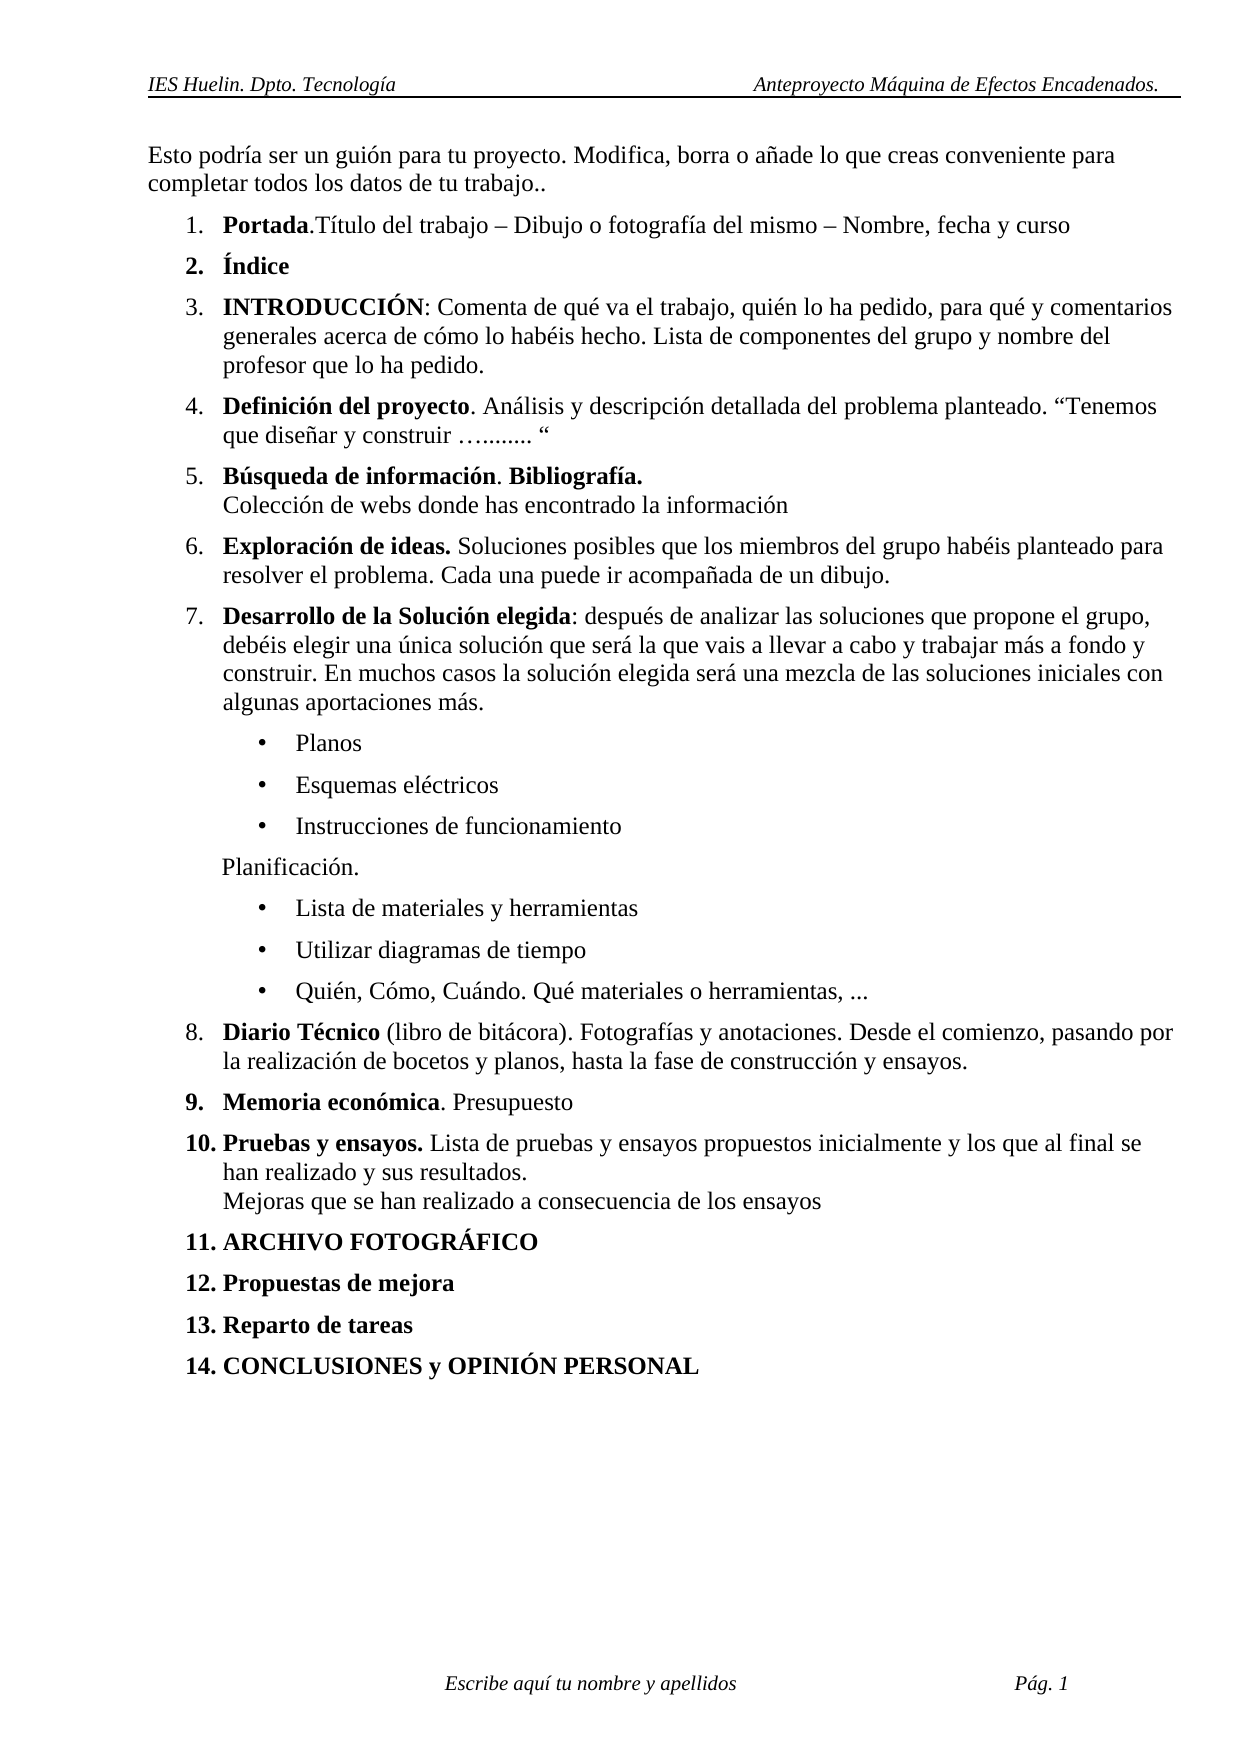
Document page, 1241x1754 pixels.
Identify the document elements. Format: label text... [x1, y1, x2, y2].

list Lista de materiales y herramientas [258, 893, 1181, 922]
text Esto podría ser un guión para tu proyecto. Modifica, borra o añade lo que creas conveniente para completar todos los datos de tu trabajo.. [148, 140, 1181, 197]
list Planos [258, 728, 1181, 757]
list INTRODUCCIÓN: Comenta de qué va el trabajo, quién lo ha pedido, para qué y comentarios generales acerca de cómo lo habéis hecho. Lista de componentes del grupo y nombre del profesor que lo ha pedido. [185, 292, 1181, 378]
list Reparto de tareas [185, 1310, 1181, 1338]
list Diario Técnico (libro de bitácora). Fotografías y anotaciones. Desde el comienzo, pasando por la realización de bocetos y planos, hasta la fase de construcción y ensayos. [185, 1017, 1181, 1075]
list Definición del proyecto. Análisis y descripción detallada del problema planteado. “Tenemos que diseñar y construir …........ “ [185, 391, 1181, 448]
list Índice [185, 251, 1181, 280]
text Planificación. [221, 852, 1181, 881]
list Memoria económica. Presupuesto [185, 1087, 1181, 1116]
list Quién, Cómo, Cuándo. Qué materiales o herramientas, ... [258, 976, 1181, 1005]
list Pruebas y ensayos. Lista de pruebas y ensayos propuestos inicialmente y los que al final se han realizado y sus resultados. Mejoras que se han realizado a consecuencia de los ensayos [185, 1128, 1181, 1215]
list Desarrollo de la Solución elegida: después de analizar las soluciones que propone el grupo, debéis elegir una única solución que será la que vais a llevar a cabo y trabajar más a fondo y construir. En muchos casos la solución elegida será una mezcla de las soluciones iniciales con algunas aportaciones más. [185, 601, 1181, 716]
list Propuestas de mejora [185, 1268, 1181, 1297]
list Búsqueda de información. Bibliografía. Colección de webs donde has encontrado la información [185, 461, 1181, 518]
list ARCHIVO FOTOGRÁFICO [185, 1227, 1181, 1256]
list Utilizar diagramas de tiempo [258, 935, 1181, 963]
list CONCLUSIONES y OPINIÓN PERSONAL [185, 1351, 1181, 1380]
list Instrucciones de funcionamiento [258, 811, 1181, 840]
list Portada.Título del trabajo – Dibujo o fotografía del mismo – Nombre, fecha y curso [185, 210, 1181, 238]
list Esquemas eléctricos [258, 770, 1181, 798]
list Exploración de ideas. Soluciones posibles que los miembros del grupo habéis planteado para resolver el problema. Cada una puede ir acompañada de un dibujo. [185, 531, 1181, 588]
